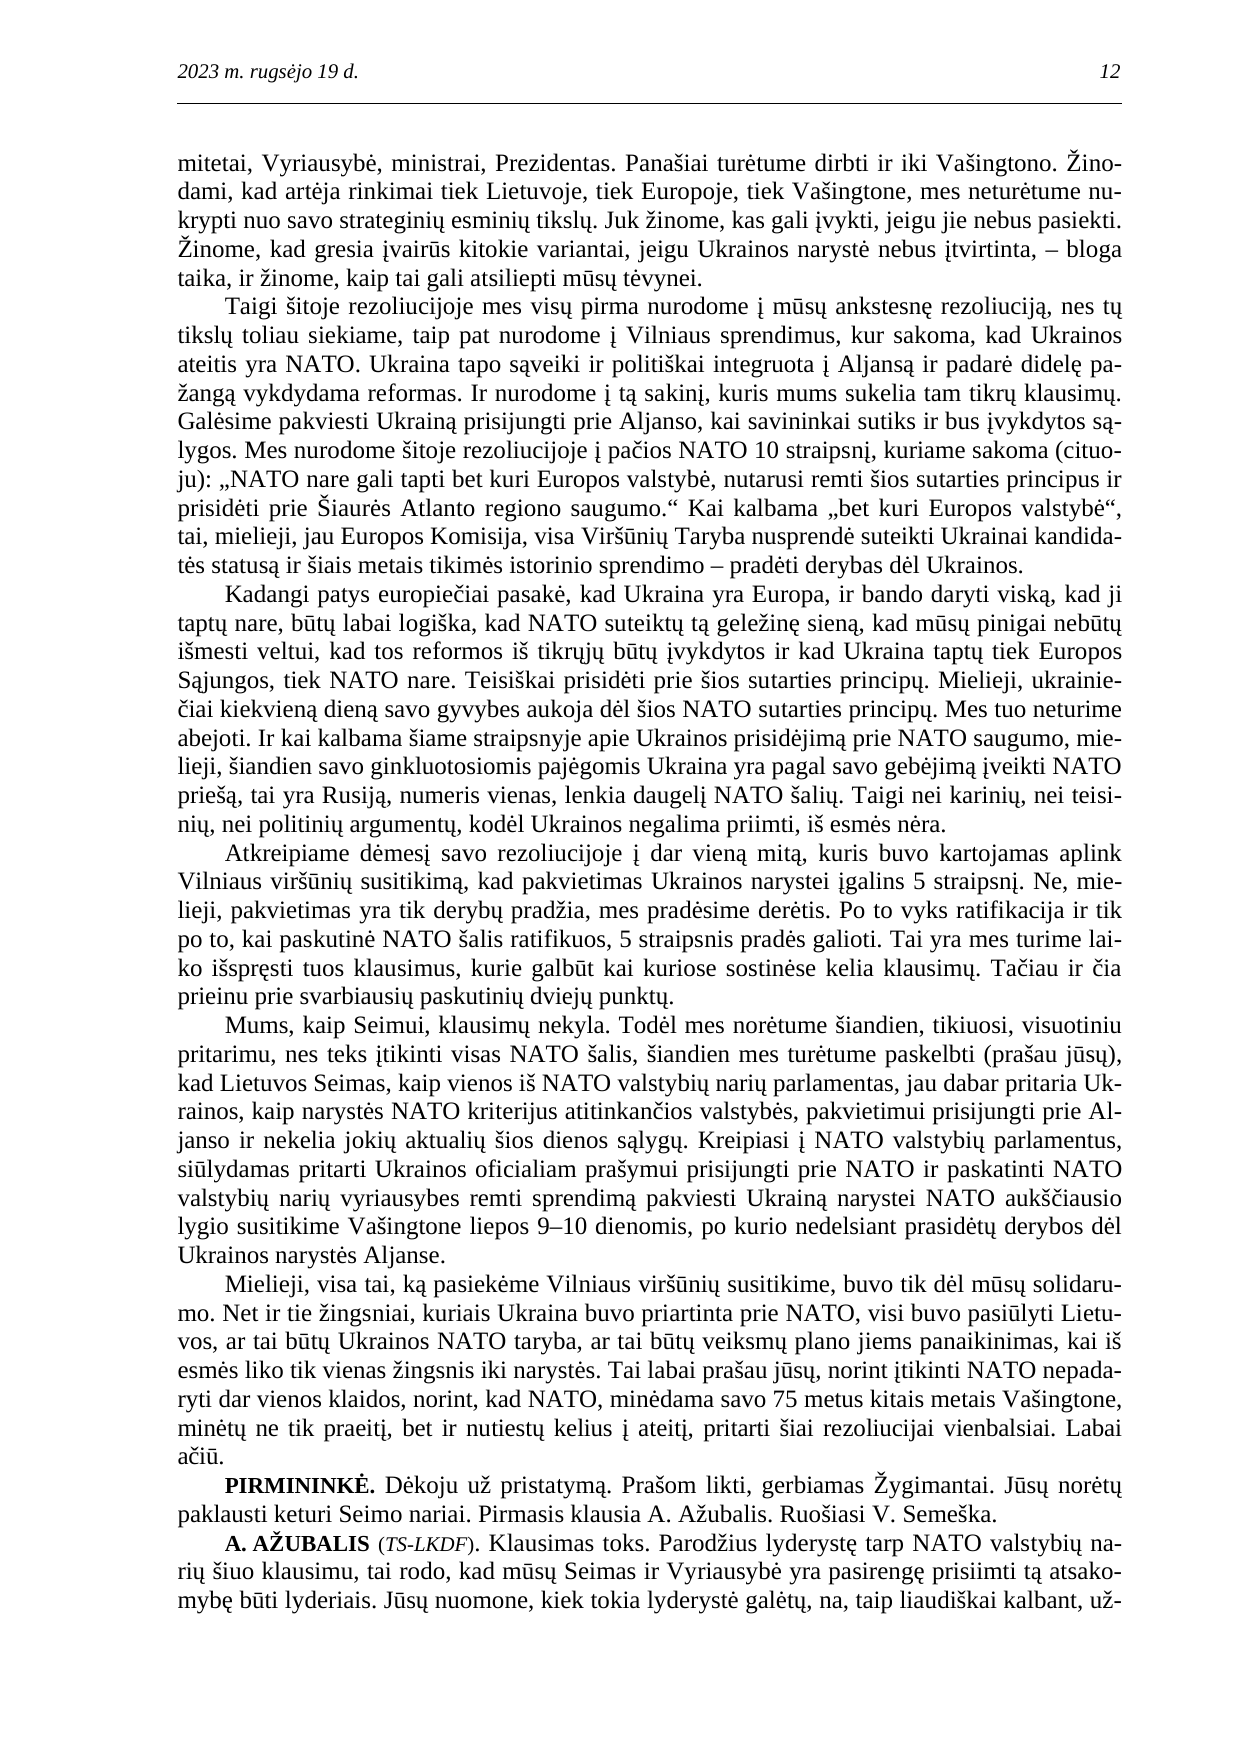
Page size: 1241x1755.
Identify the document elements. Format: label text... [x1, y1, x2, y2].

text A. AŽUBALIS (TS-LKDF). Klau­si­mas toks. Pa­ro­džius ly­de­rys­tę tarp NATO vals­ty­bių na­rių šiuo klau­si­mu, tai ro­do, kad mū­sų Sei­mas ir Vy­riau­sy­bė yra pa­si­ren­gę pri­si­im­ti tą at­sa­ko­my­bę bū­ti ly­de­riais. Jū­sų nuo­mo­ne, kiek to­kia ly­de­rys­tė ga­lė­tų, na, taip liau­diš­kai kal­bant, už­ [177, 1528, 1122, 1614]
text Ka­dan­gi pa­tys eu­ro­pie­čiai pa­sa­kė, kad Uk­rai­na yra Eu­ro­pa, ir ban­do da­ry­ti vis­ką, kad ji tap­tų na­re, bū­tų la­bai lo­giš­ka, kad NATO su­teik­tų tą ge­le­ži­nę sie­ną, kad mū­sų pi­ni­gai ne­bū­tų iš­mes­ti vel­tui, kad tos re­for­mos iš tik­rų­jų bū­tų įvyk­dy­tos ir kad Uk­rai­na tap­tų tiek Eu­ro­pos Są­jun­gos, tiek NATO na­re. Tei­siš­kai pri­si­dė­ti prie šios su­tar­ties prin­ci­pų. Mie­lie­ji, uk­rai­nie­čiai kiek­vie­ną die­ną sa­vo gy­vy­bes au­ko­ja dėl šios NATO su­tar­ties prin­ci­pų. Mes tuo ne­tu­ri­me abe­jo­ti. Ir kai kal­ba­ma šia­me straips­ny­je apie Uk­rai­nos pri­si­dė­ji­mą prie NATO sau­gu­mo, mie­lie­ji, šian­dien sa­vo gin­kluo­to­sio­mis pa­jė­go­mis Uk­rai­na yra pa­gal sa­vo ge­bė­ji­mą įveik­ti NATO prie­šą, tai yra Ru­si­ją, nu­me­ris vie­nas, len­kia dau­ge­lį NATO ša­lių. Tai­gi nei ka­ri­nių, nei tei­si­nių, nei po­li­ti­nių ar­gu­men­tų, ko­dėl Uk­rai­nos ne­ga­li­ma pri­im­ti, iš es­mės nė­ra. [177, 579, 1122, 838]
text At­krei­pia­me dė­me­sį sa­vo re­zo­liu­ci­jo­je į dar vie­ną mi­tą, ku­ris bu­vo kar­to­ja­mas ap­link Vil­niaus vir­šū­nių su­si­ti­ki­mą, kad pa­kvie­ti­mas Uk­rai­nos na­rys­tei įga­lins 5 straips­nį. Ne, mie­lie­ji, pa­kvie­ti­mas yra tik de­ry­bų pra­džia, mes pra­dė­si­me de­rė­tis. Po to vyks ra­ti­fi­ka­ci­ja ir tik po to, kai pas­ku­ti­nė NATO ša­lis ra­ti­fi­kuos, 5 straips­nis pra­dės ga­lio­ti. Tai yra mes tu­ri­me lai­ko iš­spręs­ti tuos klau­si­mus, ku­rie gal­būt kai ku­rio­se sos­ti­nė­se ke­lia klau­si­mų. Ta­čiau ir čia pri­ei­nu prie svar­biau­sių pas­ku­ti­nių dvie­jų punk­tų. [177, 838, 1122, 1010]
text Mums, kaip Sei­mui, klau­si­mų ne­ky­la. To­dėl mes no­rė­tu­me šian­dien, ti­kiuo­si, vi­suo­ti­niu pri­ta­ri­mu, nes teks įti­kin­ti vi­sas NATO ša­lis, šian­dien mes tu­rė­tu­me pa­skelb­ti (pra­šau jū­sų), kad Lie­tu­vos Sei­mas, kaip vie­nos iš NATO vals­ty­bių na­rių par­la­men­tas, jau da­bar pri­ta­ria Uk­rai­nos, kaip na­rys­tės NATO kri­te­ri­jus ati­tin­kan­čios vals­ty­bės, pa­kvie­ti­mui pri­si­jung­ti prie Al­jan­so ir ne­ke­lia jo­kių ak­tu­a­lių šios die­nos są­ly­gų. Krei­pia­si į NATO vals­ty­bių par­la­men­tus, siū­ly­da­mas pri­tar­ti Uk­rai­nos ofi­cia­liam pra­šy­mui pri­si­jung­ti prie NATO ir pa­ska­tin­ti NATO vals­ty­bių na­rių vy­riau­sy­bes rem­ti spren­di­mą pa­kvies­ti Uk­rai­ną na­rys­tei NATO aukš­čiau­sio ly­gio su­si­ti­ki­me Va­šing­to­ne lie­pos 9–10 die­no­mis, po ku­rio ne­del­siant pra­si­dė­tų de­ry­bos dėl Uk­rai­nos na­rys­tės Al­jan­se. [177, 1010, 1122, 1269]
text mi­te­tai, Vy­riau­sy­bė, mi­nist­rai, Pre­zi­den­tas. Pa­na­šiai tu­rė­tu­me dirb­ti ir iki Va­šing­to­no. Ži­no­da­mi, kad ar­tė­ja rin­ki­mai tiek Lie­tu­vo­je, tiek Eu­ro­po­je, tiek Va­šing­to­ne, mes ne­tu­rė­tu­me nu­kryp­ti nuo sa­vo stra­te­gi­nių es­mi­nių tiks­lų. Juk ži­no­me, kas ga­li įvyk­ti, jei­gu jie ne­bus pa­siek­ti. Ži­no­me, kad gre­sia įvai­rūs ki­to­kie va­rian­tai, jei­gu Uk­rai­nos na­rys­tė ne­bus įtvir­tin­ta, – blo­ga tai­ka, ir ži­no­me, kaip tai ga­li at­si­liep­ti mū­sų tė­vy­nei. [177, 148, 1122, 291]
text PIRMININKĖ. Dė­ko­ju už pri­sta­ty­mą. Pra­šom lik­ti, ger­bia­mas Žy­gi­man­tai. Jū­sų no­rė­tų pa­klaus­ti ke­tu­ri Sei­mo na­riai. Pir­ma­sis klau­sia A. Ažu­ba­lis. Ruo­šia­si V. Se­meš­ka. [177, 1470, 1122, 1528]
text Mie­lie­ji, vi­sa tai, ką pa­sie­kė­me Vil­niaus vir­šū­nių su­si­ti­ki­me, bu­vo tik dėl mū­sų so­li­da­ru­mo. Net ir tie žings­niai, ku­riais Uk­rai­na bu­vo pri­ar­tin­ta prie NATO, vi­si bu­vo pa­siū­ly­ti Lie­tu­vos, ar tai bū­tų Uk­rai­nos NATO ta­ry­ba, ar tai bū­tų veiks­mų pla­no jiems pa­nai­ki­ni­mas, kai iš es­mės li­ko tik vie­nas žings­nis iki na­rys­tės. Tai la­bai pra­šau jū­sų, no­rint įti­kin­ti NATO ne­pa­da­ry­ti dar vie­nos klai­dos, no­rint, kad NATO, mi­nė­da­ma sa­vo 75 me­tus ki­tais me­tais Va­šing­to­ne, mi­nė­tų ne tik pra­ei­tį, bet ir nu­ties­tų ke­lius į at­ei­tį, pri­tar­ti šiai re­zo­liu­ci­jai vien­bal­siai. La­bai ačiū. [177, 1269, 1122, 1470]
text Tai­gi ši­to­je re­zo­liu­ci­jo­je mes vi­sų pir­ma nu­ro­do­me į mū­sų anks­tes­nę re­zo­liu­ci­ją, nes tų tiks­lų to­liau sie­kia­me, taip pat nu­ro­do­me į Vil­niaus spren­di­mus, kur sa­ko­ma, kad Uk­rai­nos atei­tis yra NATO. Uk­rai­na ta­po są­vei­ki ir po­li­tiš­kai in­teg­ruo­ta į Al­jan­są ir pa­da­rė di­de­lę pa­žan­gą vyk­dy­da­ma re­for­mas. Ir nu­ro­do­me į tą sa­ki­nį, ku­ris mums su­ke­lia tam tik­rų klau­si­mų. Ga­lė­si­me pa­kvies­ti Uk­rai­ną pri­si­jung­ti prie Al­jan­so, kai sa­vi­nin­kai su­tiks ir bus įvyk­dy­tos są­ly­gos. Mes nu­ro­do­me ši­to­je re­zo­liu­ci­jo­je į pa­čios NATO 10 straips­nį, ku­ria­me sa­ko­ma (ci­tuo­ju): „NATO na­re ga­li tap­ti bet ku­ri Eu­ro­pos vals­ty­bė, nu­ta­ru­si rem­ti šios su­tar­ties prin­ci­pus ir pri­si­dė­ti prie Šiau­rės At­lan­to re­gio­no sau­gu­mo.“ Kai kal­ba­ma „bet ku­ri Eu­ro­pos vals­ty­bė“, tai, mie­lie­ji, jau Eu­ro­pos Ko­mi­si­ja, vi­sa Vir­šū­nių Ta­ry­ba nu­spren­dė su­teik­ti Uk­rai­nai kan­di­da­tės sta­tu­są ir šiais me­tais ti­ki­mės is­to­ri­nio spren­di­mo – pra­dė­ti de­ry­bas dėl Uk­rai­nos. [177, 291, 1122, 579]
